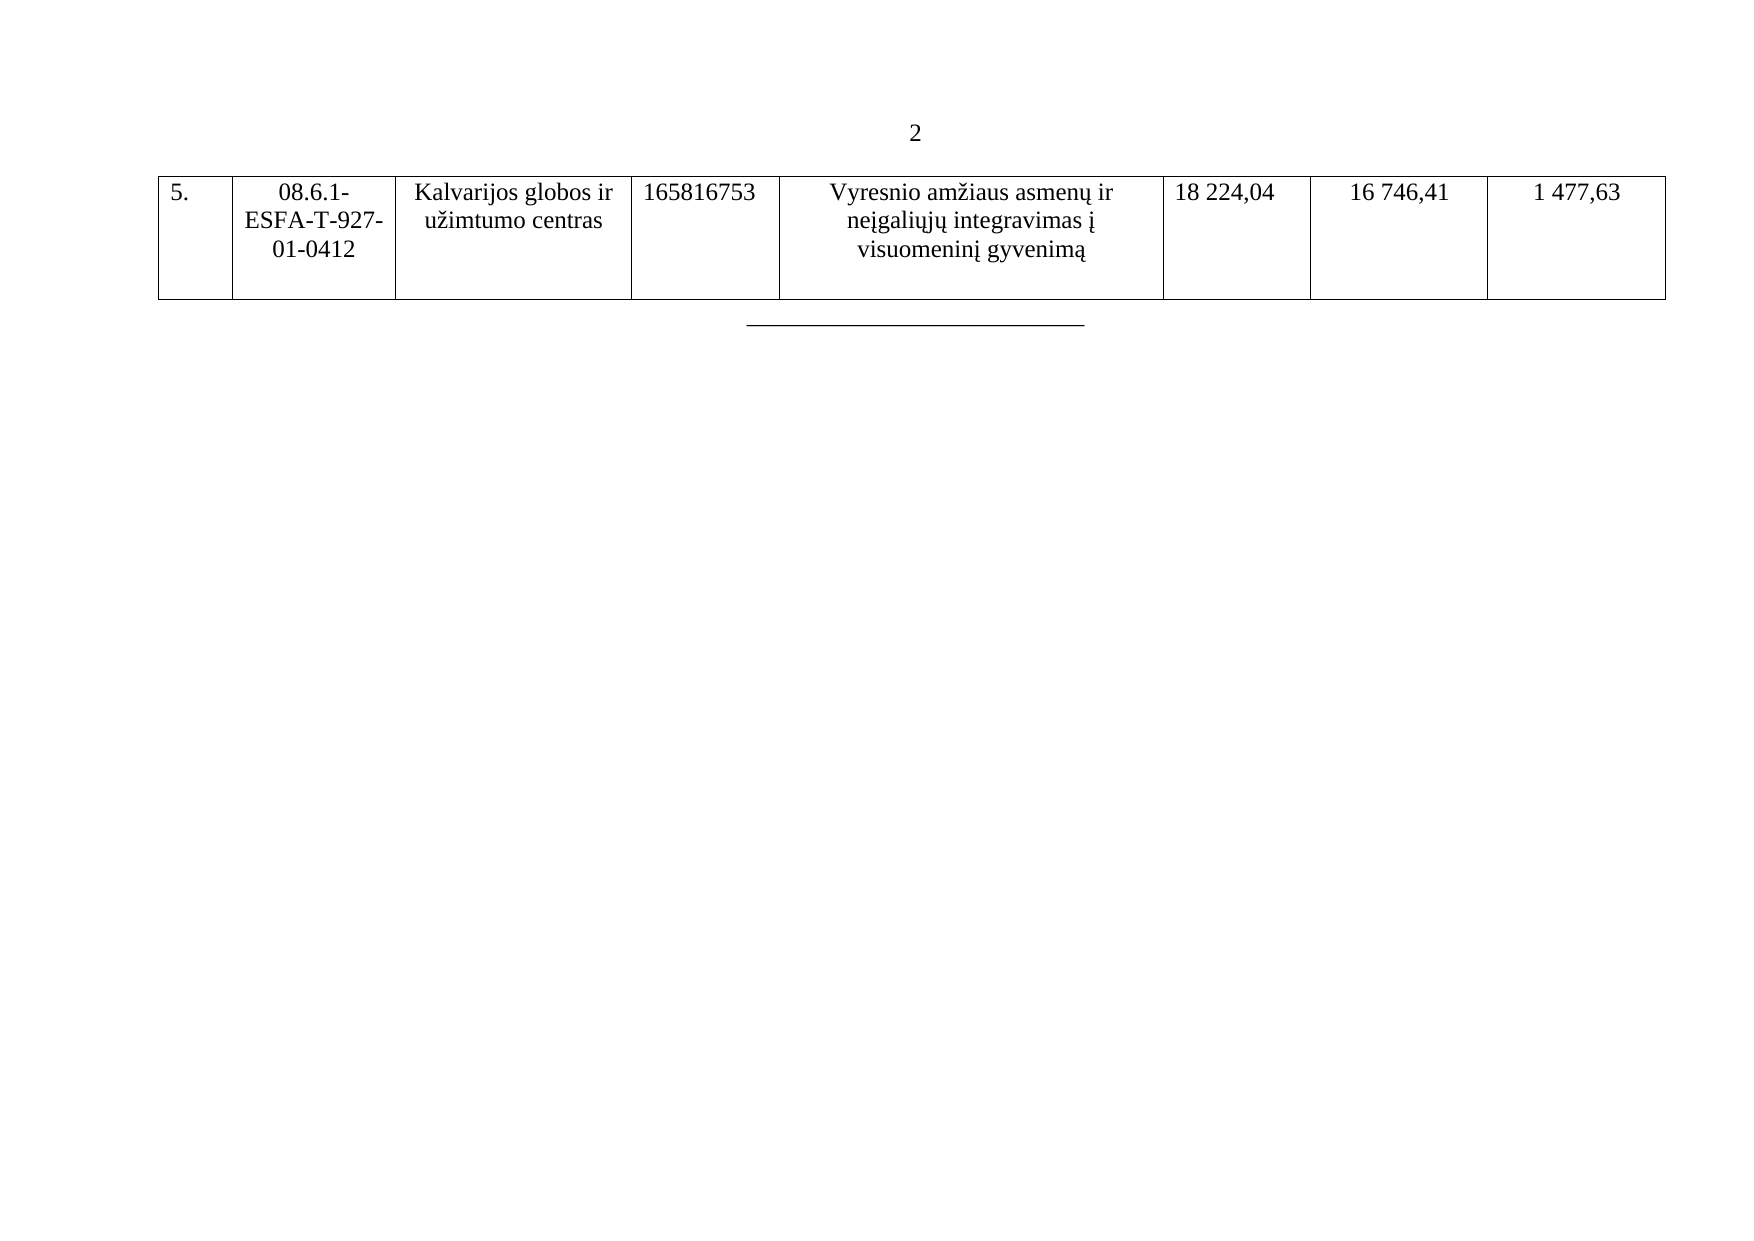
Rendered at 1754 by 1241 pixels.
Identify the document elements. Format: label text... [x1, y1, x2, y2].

table_cell 165816753 [632, 177, 779, 299]
table_cell 16 746,41 [1311, 177, 1487, 299]
table_cell 5. [159, 177, 232, 299]
table_cell Vyresnio amžiaus asmenų ir neįgaliųjų integravimas į visuomeninį gyvenimą [780, 177, 1163, 299]
table_cell 18 224,04 [1164, 177, 1310, 299]
table_cell 1 477,63 [1488, 177, 1665, 299]
table_cell 08.6.1-ESFA-T-927-01-0412 [233, 177, 395, 299]
table_cell Kalvarijos globos ir užimtumo centras [396, 177, 631, 299]
text ___________________________ [148, 300, 1683, 329]
